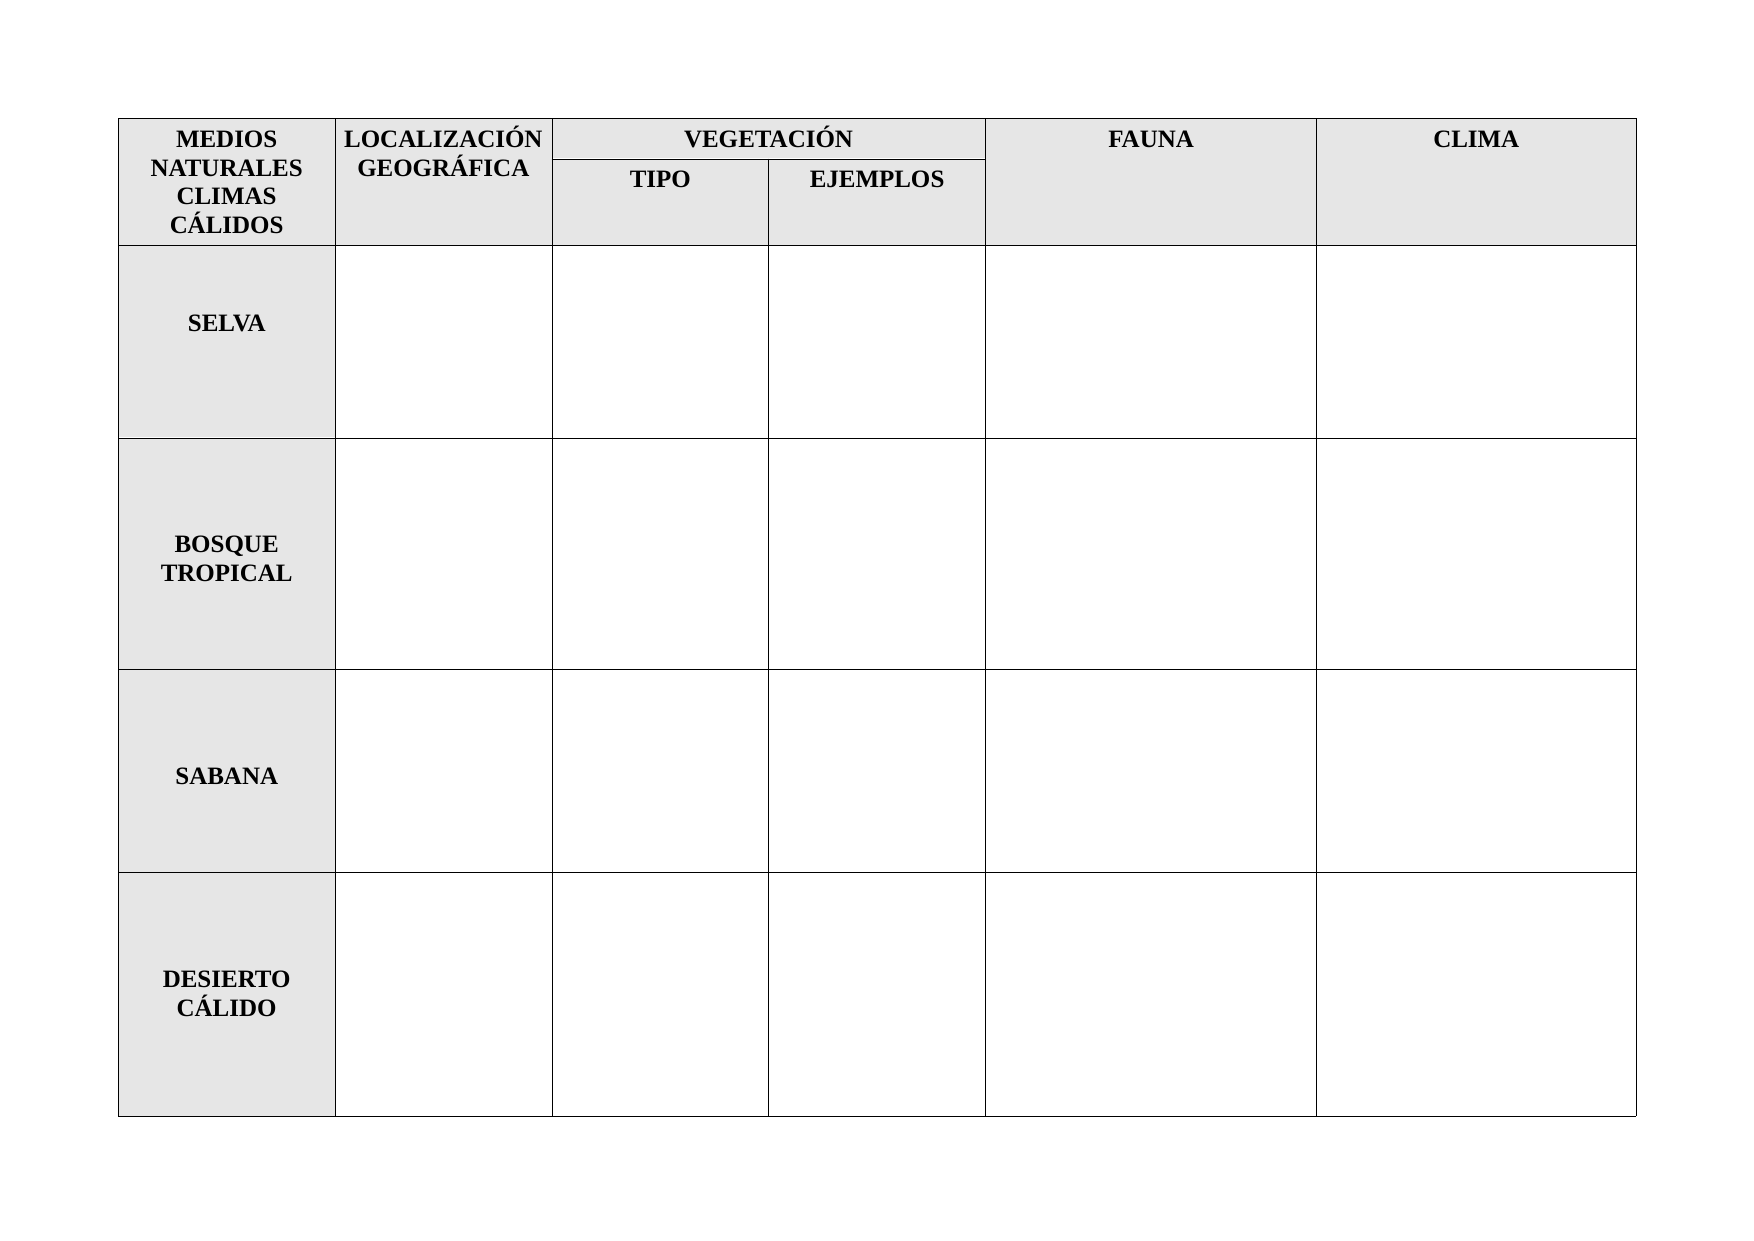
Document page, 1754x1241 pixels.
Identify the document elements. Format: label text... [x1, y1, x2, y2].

table_cell [336, 246, 552, 437]
table_header CLIMA [1317, 119, 1636, 245]
table_cell DESIERTO CÁLIDO [119, 873, 335, 1116]
table_header MEDIOS NATURALES CLIMAS CÁLIDOS [119, 119, 335, 245]
table_cell [986, 670, 1316, 872]
table_cell [336, 670, 552, 872]
table_cell [553, 873, 768, 1116]
table_cell [769, 873, 985, 1116]
table_header LOCALIZACIÓN GEOGRÁFICA [336, 119, 552, 245]
table_header VEGETACIÓN [553, 119, 985, 158]
table_cell [986, 873, 1316, 1116]
table_cell [1317, 670, 1636, 872]
table_cell [986, 439, 1316, 669]
table_cell [553, 439, 768, 669]
table_cell [336, 439, 552, 669]
table_cell SABANA [119, 670, 335, 872]
table_cell [1317, 873, 1636, 1116]
table_cell [553, 670, 768, 872]
table_cell BOSQUE TROPICAL [119, 439, 335, 669]
table_cell SELVA [119, 246, 335, 437]
table_cell EJEMPLOS [769, 160, 985, 245]
table_cell [769, 439, 985, 669]
table_cell [769, 670, 985, 872]
table_cell [1317, 439, 1636, 669]
table_cell [986, 246, 1316, 437]
table_header FAUNA [986, 119, 1316, 245]
table_cell [553, 246, 768, 437]
table_cell TIPO [553, 160, 768, 245]
table_cell [336, 873, 552, 1116]
table_cell [769, 246, 985, 437]
table_cell [1317, 246, 1636, 437]
